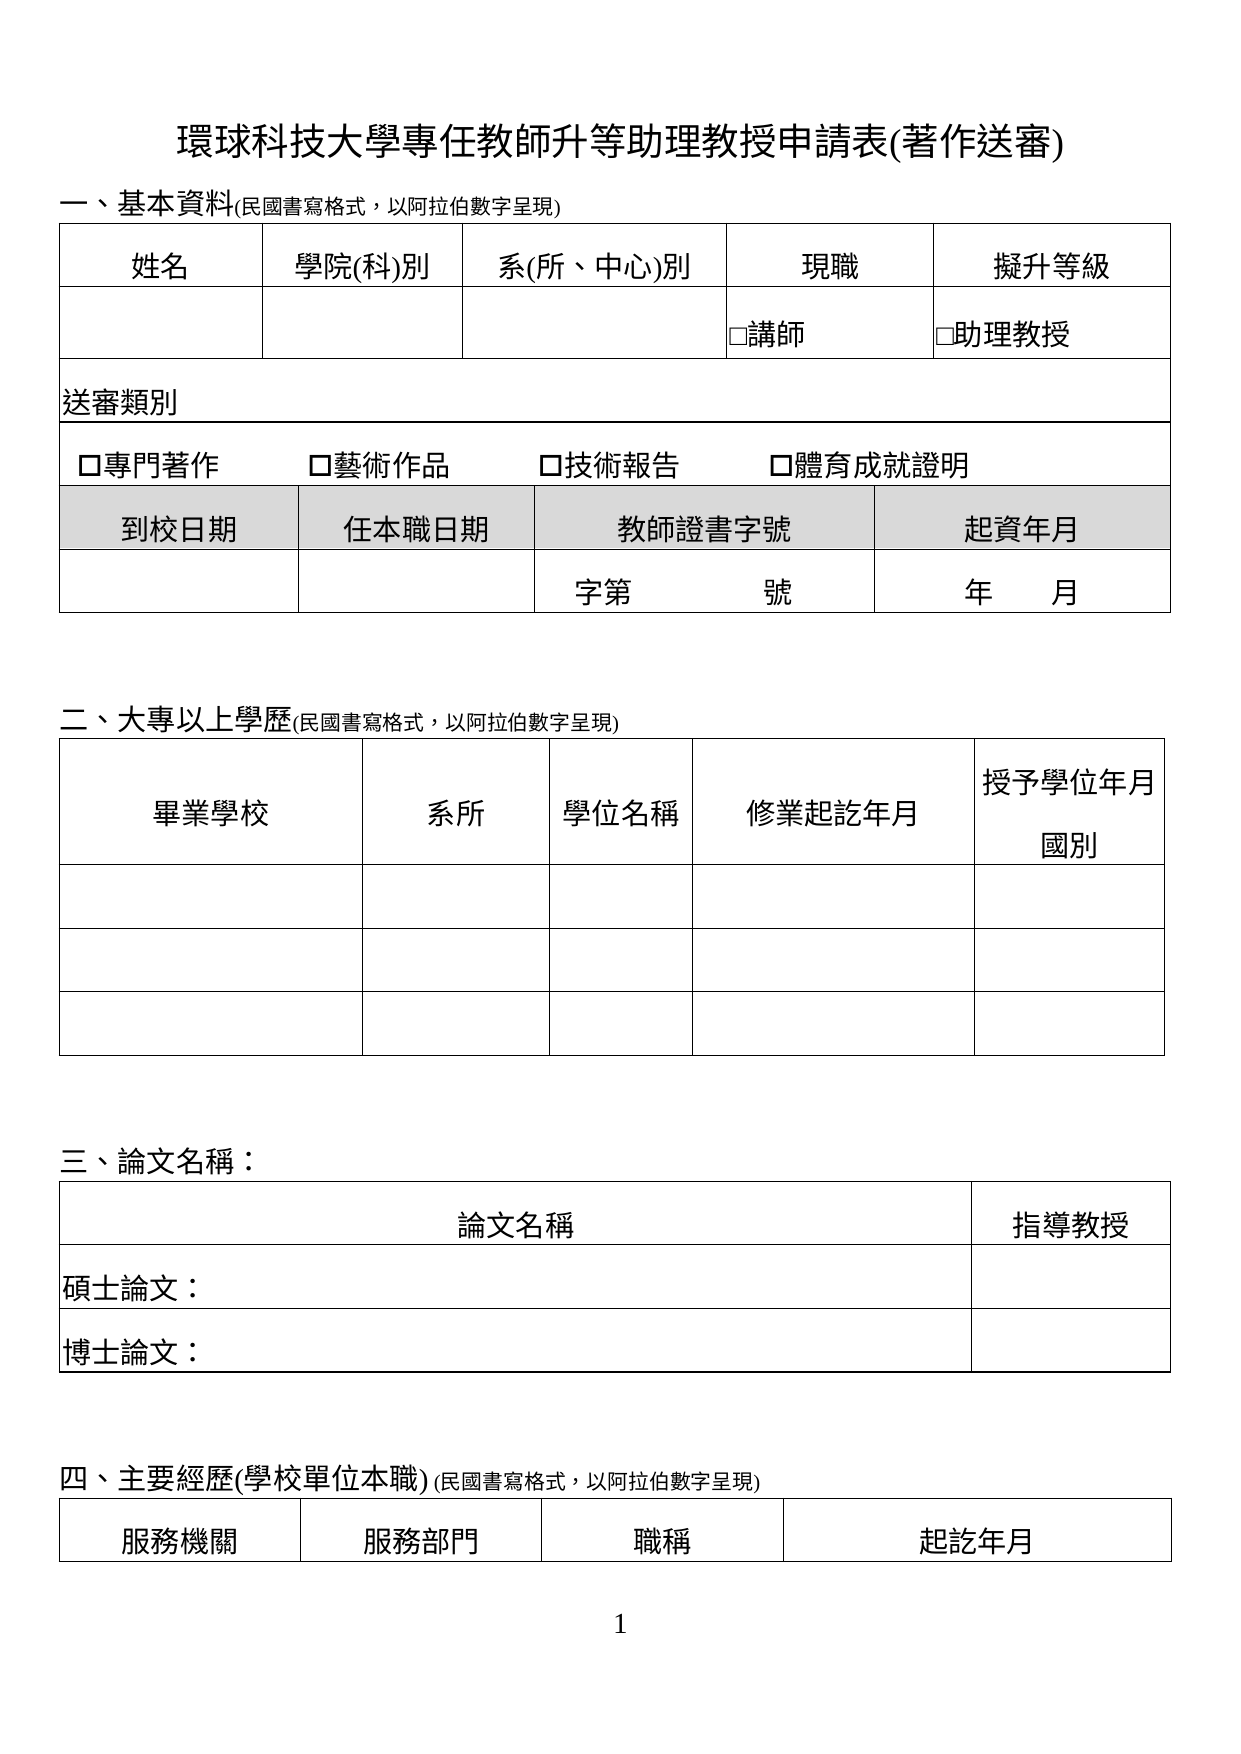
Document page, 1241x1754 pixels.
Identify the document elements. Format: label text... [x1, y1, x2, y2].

text 二、大專以上學歷(民國書寫格式，以阿拉伯數字呈現) [59, 676, 1181, 738]
table_cell [975, 865, 1164, 928]
table_cell 碩士論文： [60, 1245, 971, 1308]
table_cell [972, 1309, 1170, 1371]
table_header 現職 [727, 224, 933, 286]
table_cell 送審類別 [60, 359, 1170, 421]
table_cell [363, 929, 549, 991]
table_cell 到校日期 [60, 486, 298, 548]
table_header 服務部門 [301, 1499, 541, 1561]
table_cell [299, 550, 534, 612]
text 四、主要經歷(學校單位本職) (民國書寫格式，以阿拉伯數字呈現) [59, 1435, 1181, 1497]
table_cell [693, 929, 974, 991]
text 一、基本資料(民國書寫格式，以阿拉伯數字呈現) [59, 160, 1181, 222]
table_cell [60, 865, 362, 928]
table_cell [972, 1245, 1170, 1308]
table_cell 字第 號 [535, 550, 874, 612]
table_cell [550, 992, 692, 1055]
table_cell 專門著作 藝術作品 技術報告 體育成就證明 [60, 423, 1170, 485]
table_cell [463, 287, 726, 358]
table_header 論文名稱 [60, 1182, 971, 1244]
table_header 起訖年月 [784, 1499, 1171, 1561]
table_header 姓名 [60, 224, 262, 286]
table_cell [60, 992, 362, 1055]
table_cell [975, 929, 1164, 991]
table_header 系(所、中心)別 [463, 224, 726, 286]
table_cell [550, 865, 692, 928]
table_header 學位名稱 [550, 739, 692, 864]
table_header 服務機關 [60, 1499, 300, 1561]
table_cell [60, 929, 362, 991]
table_cell 博士論文： [60, 1309, 971, 1371]
table_header 職稱 [542, 1499, 783, 1561]
table_cell 起資年月 [875, 486, 1170, 548]
table_cell [363, 865, 549, 928]
table_cell [693, 992, 974, 1055]
table_header 擬升等級 [934, 224, 1170, 286]
table_cell 年 月 [875, 550, 1170, 612]
table_cell [60, 550, 298, 612]
text 三、論文名稱： [59, 1118, 1181, 1181]
table_header 畢業學校 [60, 739, 362, 864]
table_cell [975, 992, 1164, 1055]
table_cell 教師證書字號 [535, 486, 874, 548]
table_cell □講師 [727, 287, 933, 358]
table_header 學院(科)別 [263, 224, 462, 286]
table_cell [263, 287, 462, 358]
table_cell [693, 865, 974, 928]
table_header 指導教授 [972, 1182, 1170, 1244]
table_cell □助理教授 [934, 287, 1170, 358]
table_header 系所 [363, 739, 549, 864]
text 環球科技大學專任教師升等助理教授申請表(著作送審) [59, 97, 1181, 160]
table_cell [363, 992, 549, 1055]
table_cell 任本職日期 [299, 486, 534, 548]
table_header 授予學位年月國別 [975, 739, 1164, 864]
table_cell [550, 929, 692, 991]
table_header 修業起訖年月 [693, 739, 974, 864]
table_cell [60, 287, 262, 358]
